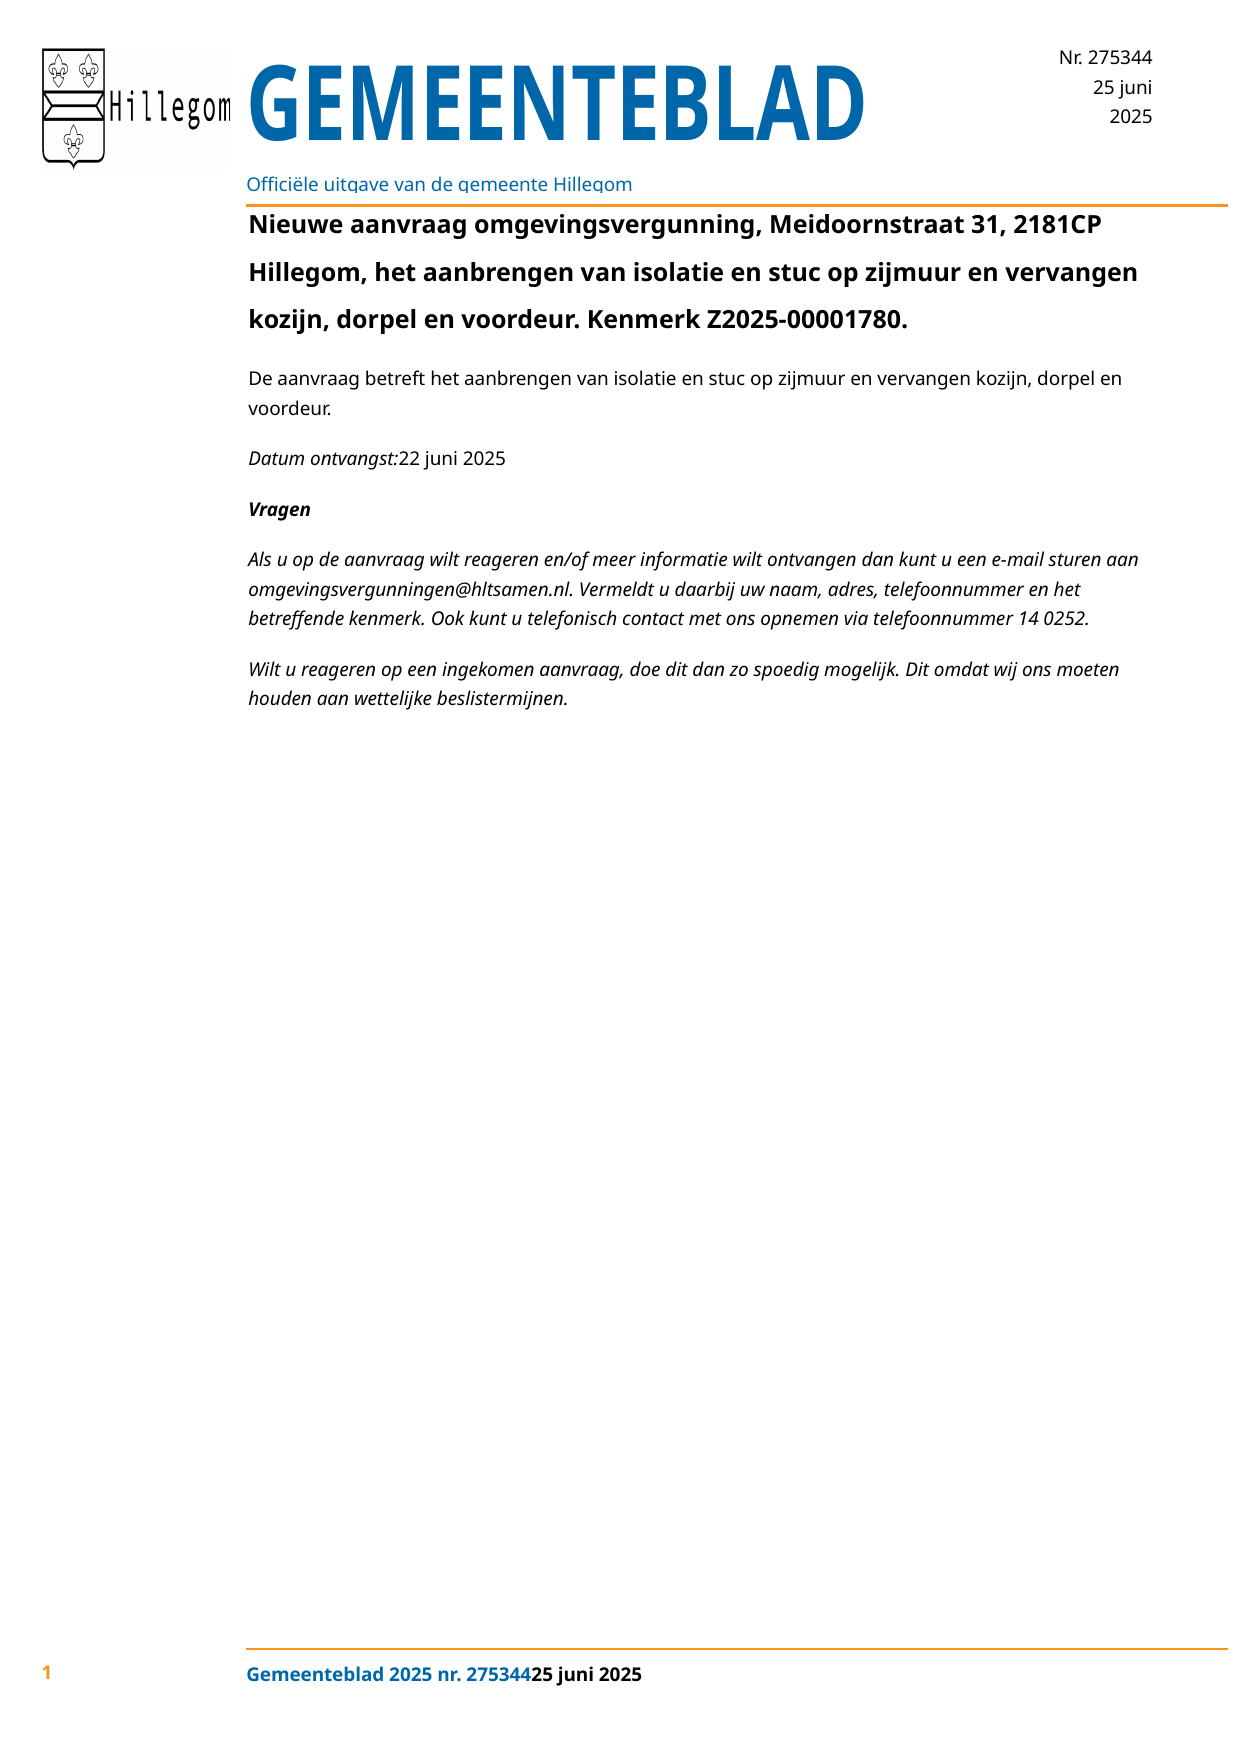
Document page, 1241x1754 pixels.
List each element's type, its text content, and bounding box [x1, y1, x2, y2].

text Wilt u reageren op een ingekomen aanvraag, doe dit dan zo spoedig mogelijk. Dit omdat wij ons moeten houden aan wettelijke beslistermijnen. [248, 656, 1152, 711]
picture [41, 47, 231, 172]
text De aanvraag betreft het aanbrengen van isolatie en stuc op zijmuur en vervangen kozijn, dorpel en voordeur. [248, 366, 1152, 421]
text Nieuwe aanvraag omgevingsvergunning, Meidoornstraat 31, 2181CP Hillegom, het aanbrengen van isolatie en stuc op zijmuur en vervangen kozijn, dorpel en voordeur. Kenmerk Z2025-00001780. [248, 207, 1152, 336]
text Als u op de aanvraag wilt reageren en/of meer informatie wilt ontvangen dan kunt u een e-mail sturen aan omgevingsvergunningen@hltsamen.nl. Vermeldt u daarbij uw naam, adres, telefoonnummer en het betreffende kenmerk. Ook kunt u telefonisch contact met ons opnemen via telefoonnummer 14 0252. [248, 546, 1152, 631]
text Vragen [248, 496, 1152, 522]
text Datum ontvangst:22 juni 2025 [248, 446, 1152, 471]
